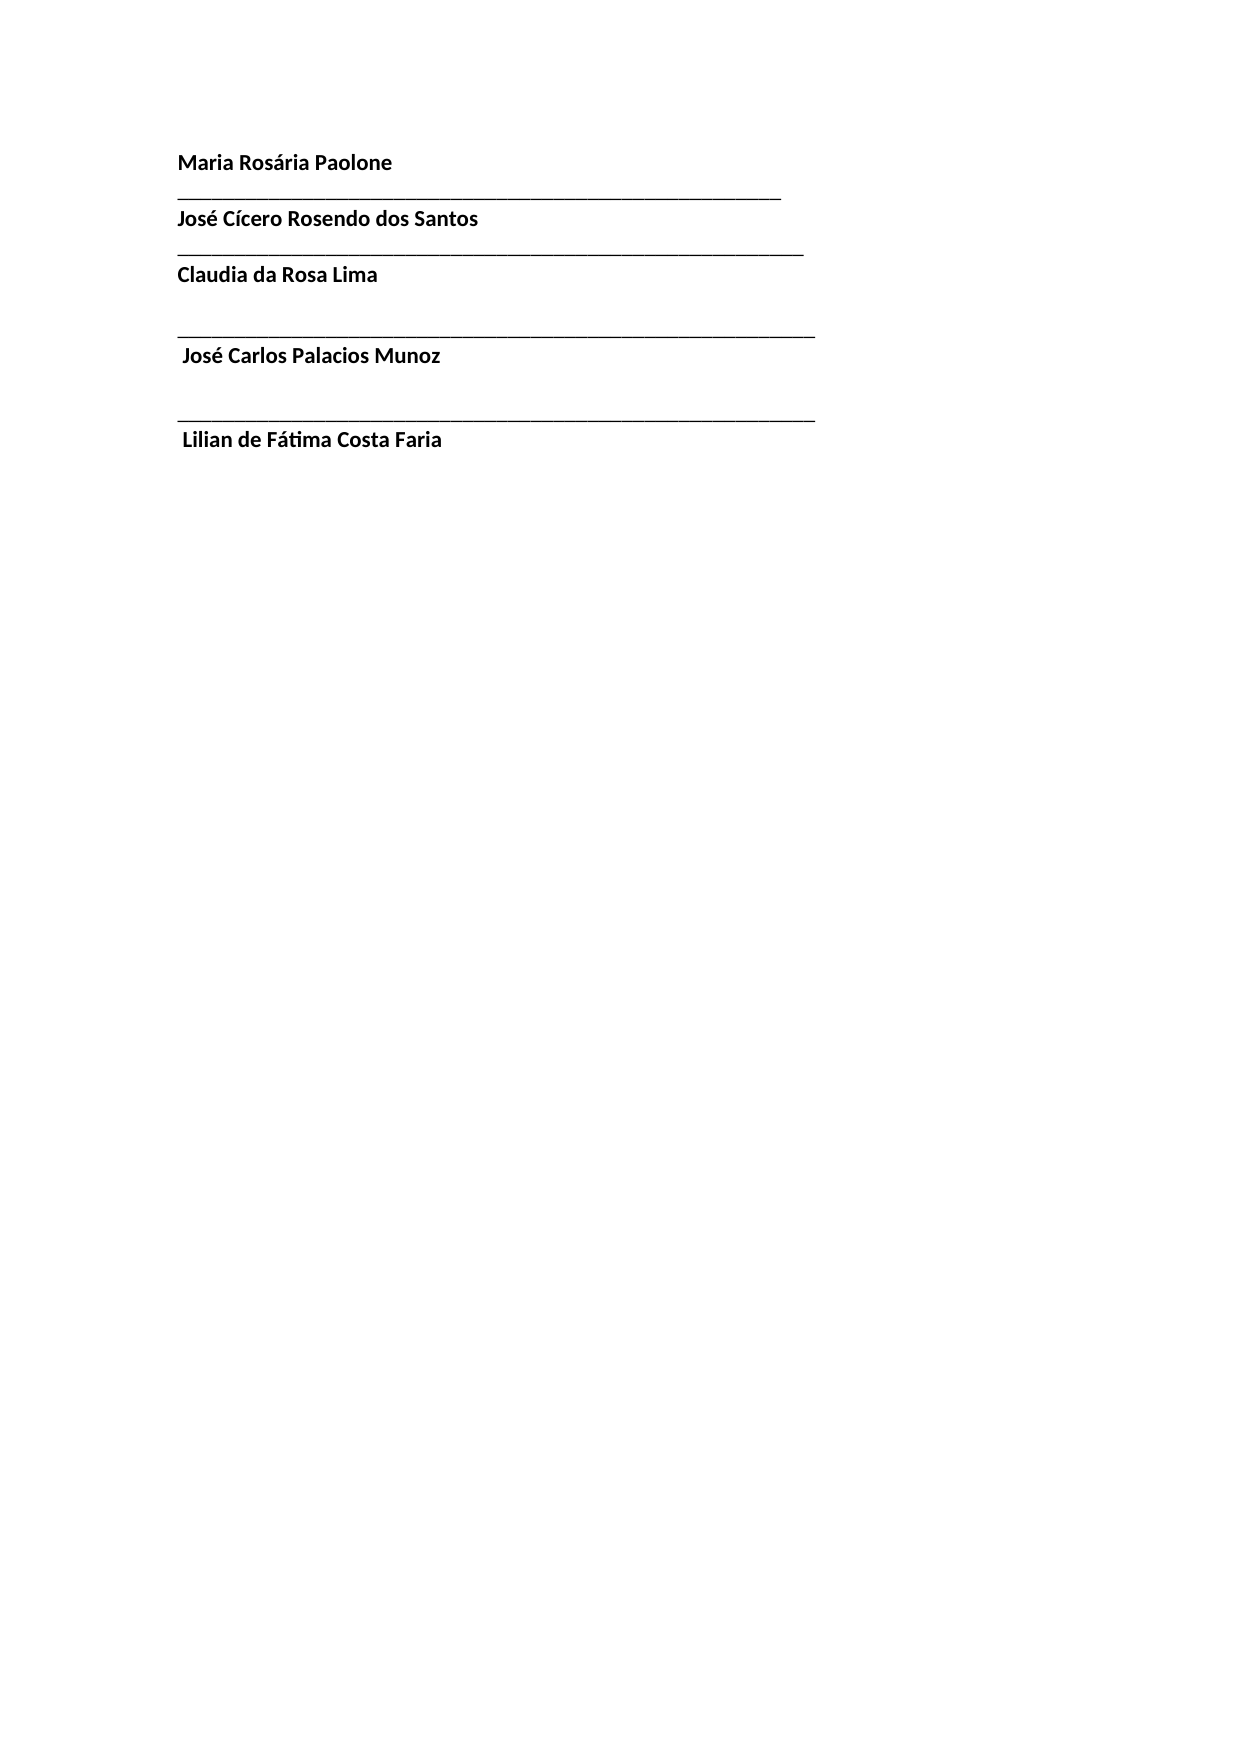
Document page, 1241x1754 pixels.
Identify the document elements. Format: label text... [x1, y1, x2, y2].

text ________________________________________________________ [177, 313, 1063, 341]
text ________________________________________________________ [177, 397, 1063, 425]
text Maria Rosária Paolone [177, 148, 1063, 176]
text _______________________________________________________ [177, 232, 1063, 260]
text Lilian de Fátima Costa Faria [177, 425, 1063, 453]
text José Cícero Rosendo dos Santos [177, 204, 1063, 232]
text José Carlos Palacios Munoz [177, 341, 1063, 369]
text Claudia da Rosa Lima [177, 260, 1063, 288]
text _____________________________________________________ [177, 176, 1063, 204]
